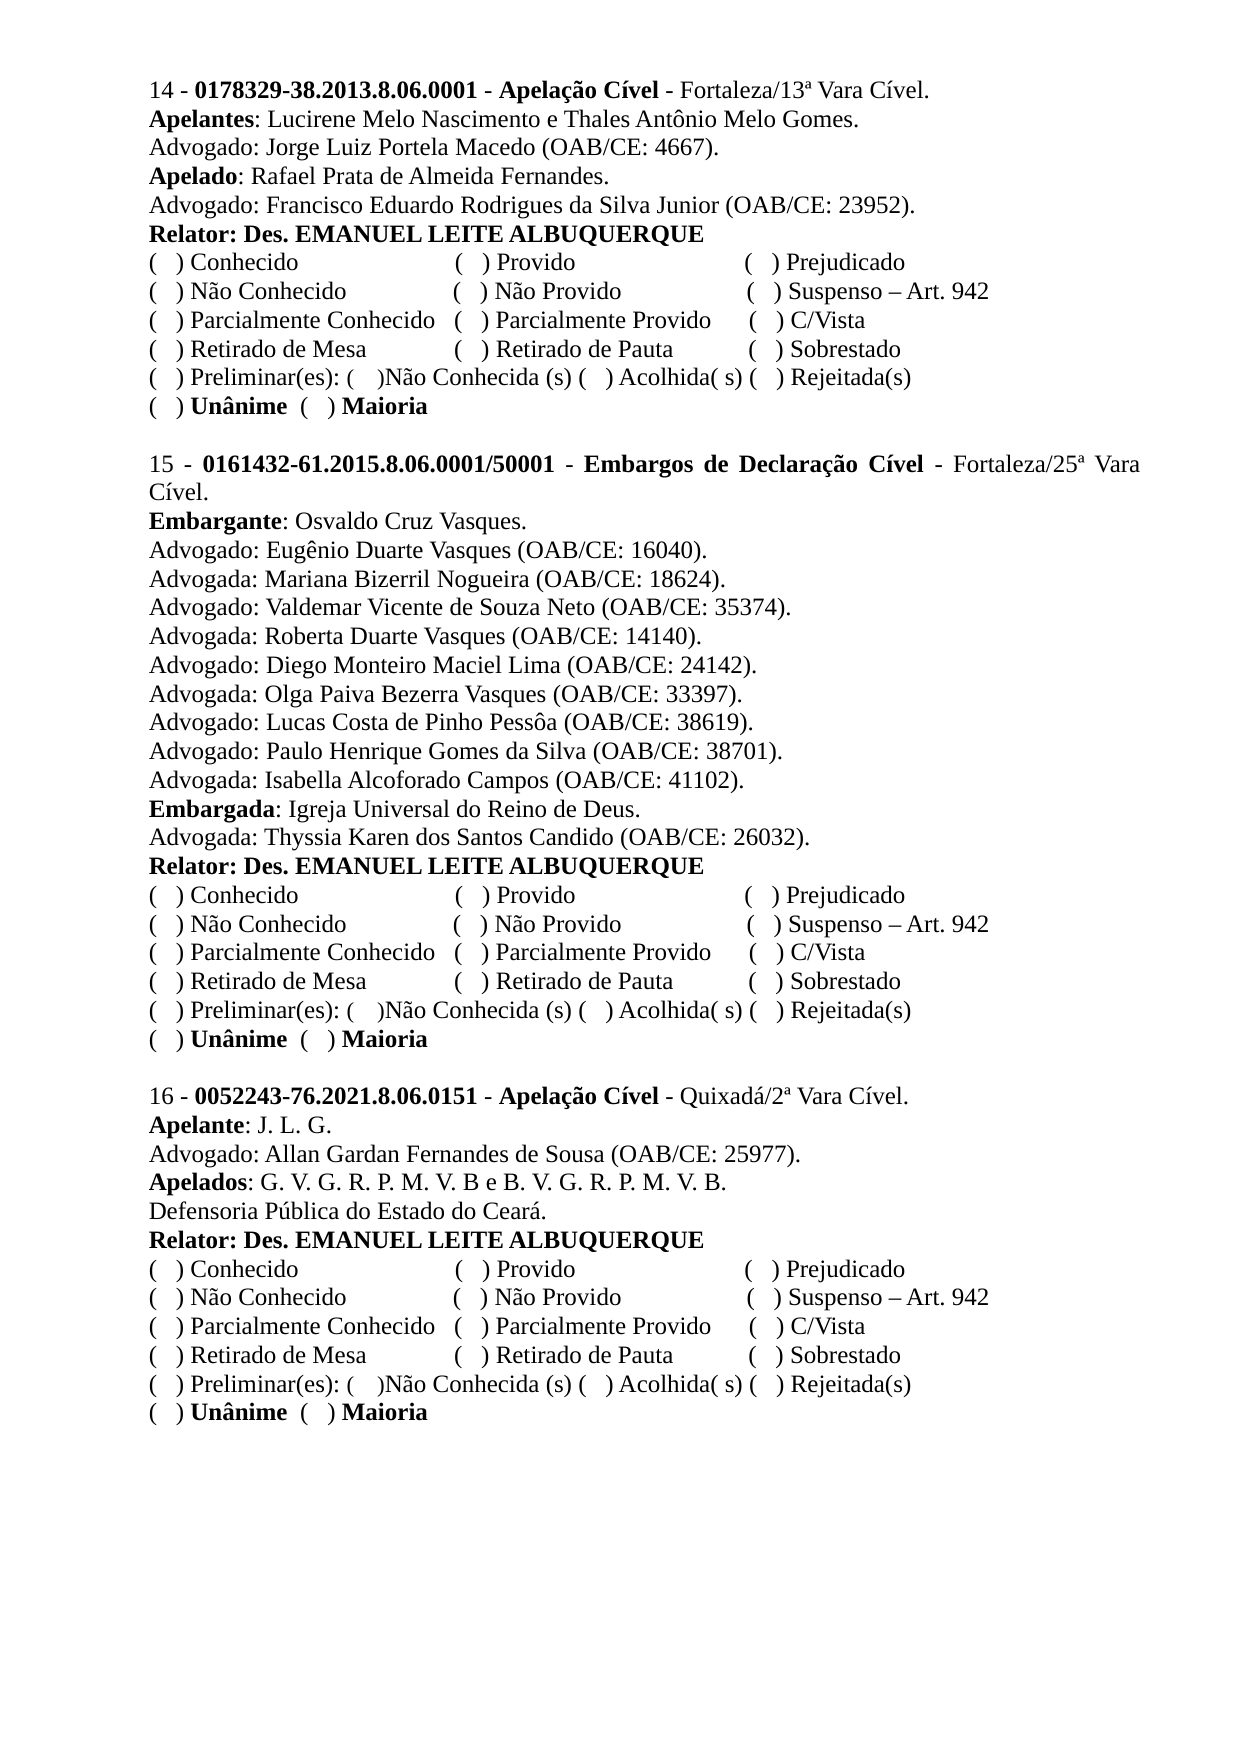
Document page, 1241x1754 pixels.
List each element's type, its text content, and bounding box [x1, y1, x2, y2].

text Relator: Des. EMANUEL LEITE ALBUQUERQUE [148, 219, 1141, 247]
text ( ) Preliminar(es): ( )Não Conhecida (s) ( ) Acolhida( s) ( ) Rejeitada(s) [148, 1369, 1158, 1397]
text Apelado: Rafael Prata de Almeida Fernandes. [148, 161, 1141, 190]
text ( ) Retirado de Mesa ( ) Retirado de Pauta ( ) Sobrestado [148, 334, 1158, 362]
text Advogado: Eugênio Duarte Vasques (OAB/CE: 16040). [148, 535, 1141, 564]
text ( ) Não Conhecido ( ) Não Provido ( ) Suspenso – Art. 942 [148, 909, 1158, 937]
text ( ) Preliminar(es): ( )Não Conhecida (s) ( ) Acolhida( s) ( ) Rejeitada(s) [148, 995, 1158, 1024]
text Advogado: Valdemar Vicente de Souza Neto (OAB/CE: 35374). [148, 592, 1141, 621]
text Apelante: J. L. G. [148, 1110, 1141, 1139]
text 16 - 0052243-76.2021.8.06.0151 - Apelação Cível - Quixadá/2ª Vara Cível. [148, 1081, 1141, 1110]
text Apelados: G. V. G. R. P. M. V. B e B. V. G. R. P. M. V. B. [148, 1167, 1141, 1196]
text Embargada: Igreja Universal do Reino de Deus. [148, 794, 1141, 822]
text ( ) Conhecido ( ) Provido ( ) Prejudicado [148, 880, 1141, 909]
text ( ) Não Conhecido ( ) Não Provido ( ) Suspenso – Art. 942 [148, 276, 1158, 305]
text Embargante: Osvaldo Cruz Vasques. [148, 506, 1141, 535]
text Advogada: Mariana Bizerril Nogueira (OAB/CE: 18624). [148, 564, 1141, 592]
text 14 - 0178329-38.2013.8.06.0001 - Apelação Cível - Fortaleza/13ª Vara Cível. [148, 75, 1141, 104]
text Advogada: Thyssia Karen dos Santos Candido (OAB/CE: 26032). [148, 822, 1141, 851]
text Advogado: Jorge Luiz Portela Macedo (OAB/CE: 4667). [148, 132, 1141, 161]
text ( ) Parcialmente Conhecido ( ) Parcialmente Provido ( ) C/Vista [148, 305, 1158, 334]
text ( ) Retirado de Mesa ( ) Retirado de Pauta ( ) Sobrestado [148, 966, 1158, 995]
text Advogada: Roberta Duarte Vasques (OAB/CE: 14140). [148, 621, 1141, 650]
text ( ) Parcialmente Conhecido ( ) Parcialmente Provido ( ) C/Vista [148, 1311, 1158, 1340]
text Advogado: Paulo Henrique Gomes da Silva (OAB/CE: 38701). [148, 736, 1141, 765]
text Advogada: Isabella Alcoforado Campos (OAB/CE: 41102). [148, 765, 1141, 794]
text Defensoria Pública do Estado do Ceará. [148, 1196, 1141, 1225]
text Advogado: Lucas Costa de Pinho Pessôa (OAB/CE: 38619). [148, 707, 1141, 736]
text ( ) Preliminar(es): ( )Não Conhecida (s) ( ) Acolhida( s) ( ) Rejeitada(s) [148, 362, 1158, 391]
text Advogado: Allan Gardan Fernandes de Sousa (OAB/CE: 25977). [148, 1139, 1141, 1167]
text ( ) Conhecido ( ) Provido ( ) Prejudicado [148, 1254, 1141, 1282]
text Advogado: Diego Monteiro Maciel Lima (OAB/CE: 24142). [148, 650, 1141, 679]
text ( ) Parcialmente Conhecido ( ) Parcialmente Provido ( ) C/Vista [148, 937, 1158, 966]
text Apelantes: Lucirene Melo Nascimento e Thales Antônio Melo Gomes. [148, 104, 1141, 132]
text ( ) Unânime ( ) Maioria [148, 1397, 1158, 1426]
text Relator: Des. EMANUEL LEITE ALBUQUERQUE [148, 851, 1141, 880]
text ( ) Retirado de Mesa ( ) Retirado de Pauta ( ) Sobrestado [148, 1340, 1158, 1369]
text ( ) Conhecido ( ) Provido ( ) Prejudicado [148, 247, 1141, 276]
text Relator: Des. EMANUEL LEITE ALBUQUERQUE [148, 1225, 1141, 1254]
text ( ) Não Conhecido ( ) Não Provido ( ) Suspenso – Art. 942 [148, 1282, 1158, 1311]
text Advogada: Olga Paiva Bezerra Vasques (OAB/CE: 33397). [148, 679, 1141, 707]
text 15 - 0161432-61.2015.8.06.0001/50001 - Embargos de Declaração Cível - Fortaleza/25ª Vara Cível. [148, 449, 1141, 506]
text ( ) Unânime ( ) Maioria [148, 1024, 1158, 1052]
text Advogado: Francisco Eduardo Rodrigues da Silva Junior (OAB/CE: 23952). [148, 190, 1141, 219]
text ( ) Unânime ( ) Maioria [148, 391, 1158, 420]
